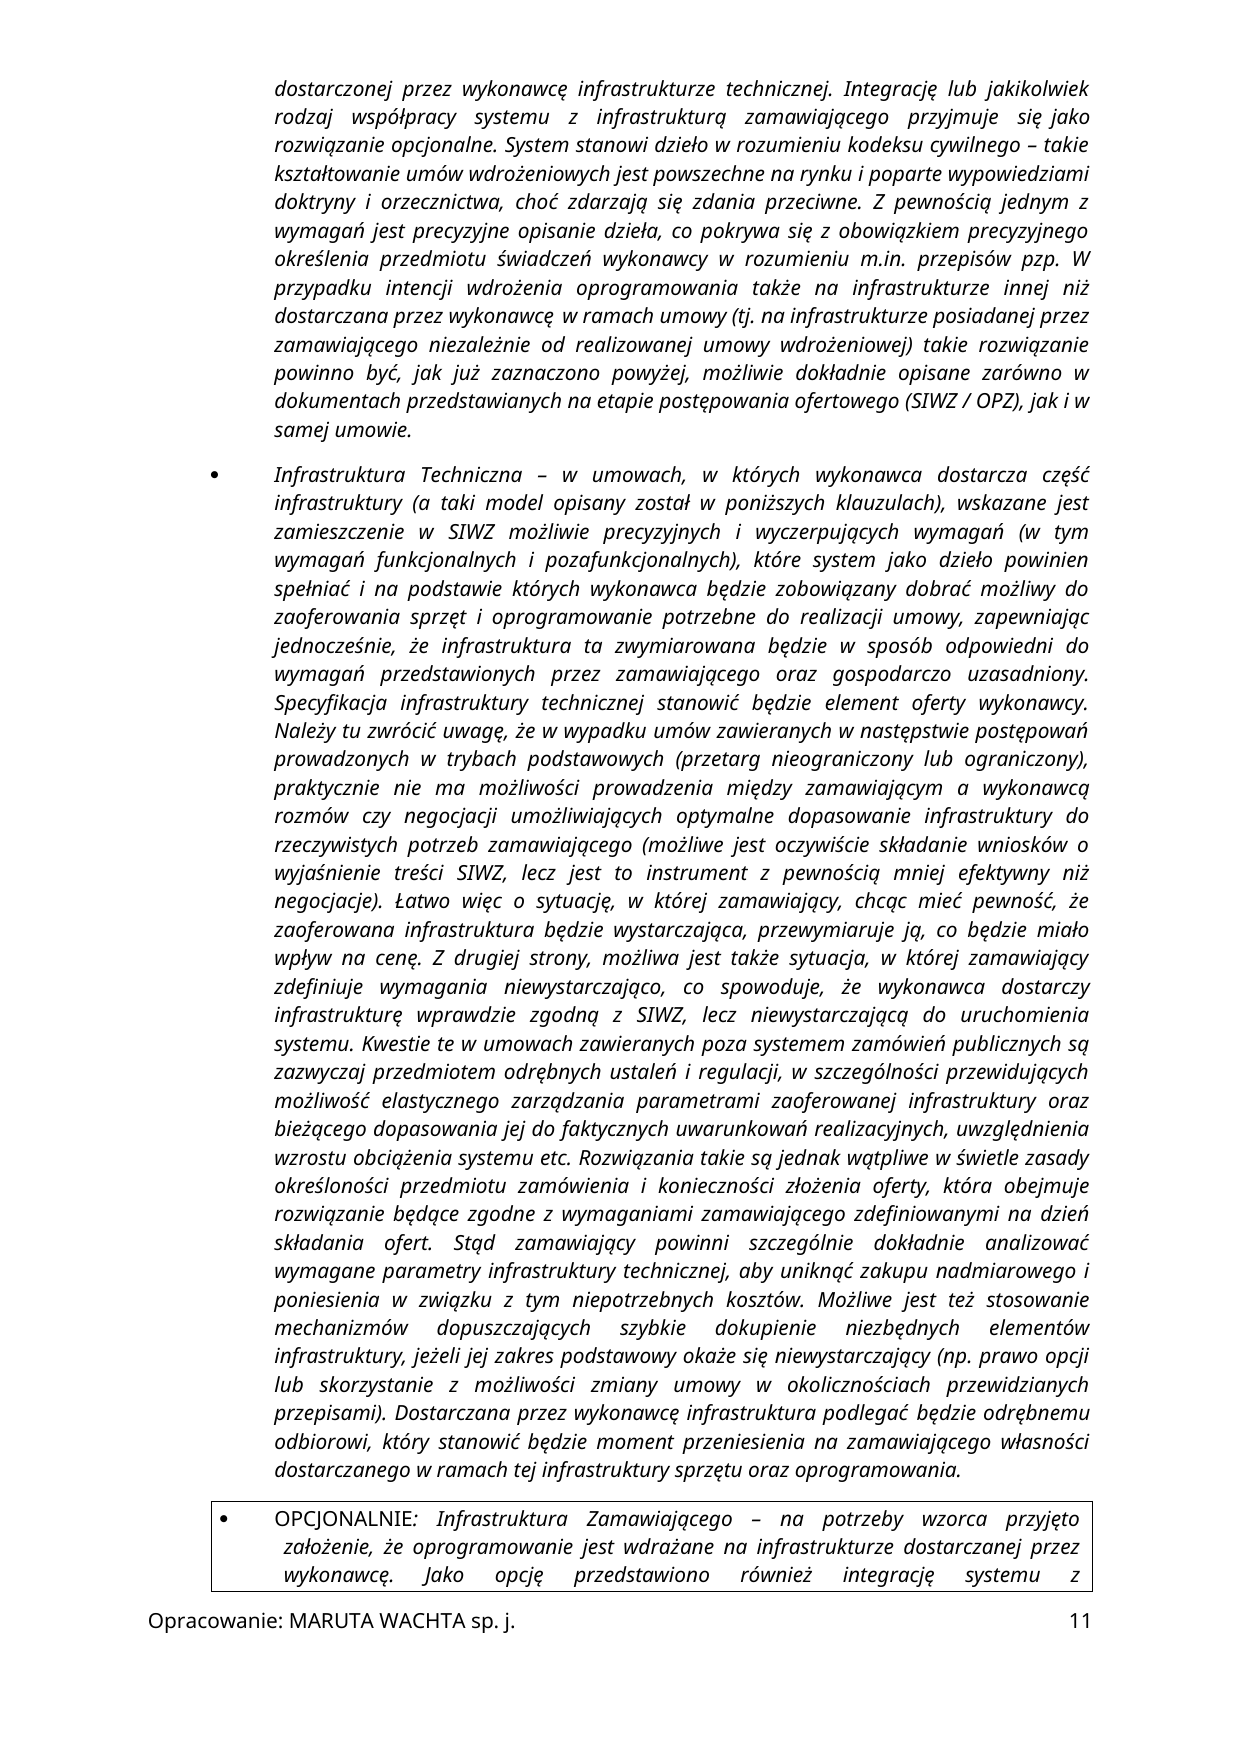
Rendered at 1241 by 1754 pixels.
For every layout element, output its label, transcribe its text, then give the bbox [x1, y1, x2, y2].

list dostarczonej przez wykonawcę infrastrukturze technicznej. Integrację lub jakikolwiek rodzaj współpracy systemu z infrastrukturą zamawiającego przyjmuje się jako rozwiązanie opcjonalne. System stanowi dzieło w rozumieniu kodeksu cywilnego – takie kształtowanie umów wdrożeniowych jest powszechne na rynku i poparte wypowiedziami doktryny i orzecznictwa, choć zdarzają się zdania przeciwne. Z pewnością jednym z wymagań jest precyzyjne opisanie dzieła, co pokrywa się z obowiązkiem precyzyjnego określenia przedmiotu świadczeń wykonawcy w rozumieniu m.in. przepisów pzp. W przypadku intencji wdrożenia oprogramowania także na infrastrukturze innej niż dostarczana przez wykonawcę w ramach umowy (tj. na infrastrukturze posiadanej przez zamawiającego niezależnie od realizowanej umowy wdrożeniowej) takie rozwiązanie powinno być, jak już zaznaczono powyżej, możliwie dokładnie opisane zarówno w dokumentach przedstawianych na etapie postępowania ofertowego (SIWZ / OPZ), jak i w samej umowie. [211, 74, 1093, 443]
list OPCJONALNIE: Infrastruktura Zamawiającego – na potrzeby wzorca przyjęto założenie, że oprogramowanie jest wdrażane na infrastrukturze dostarczanej przez wykonawcę. Jako opcję przedstawiono również integrację systemu z [212, 1502, 1092, 1591]
list Infrastruktura Techniczna – w umowach, w których wykonawca dostarcza część infrastruktury (a taki model opisany został w poniższych klauzulach), wskazane jest zamieszczenie w SIWZ możliwie precyzyjnych i wyczerpujących wymagań (w tym wymagań funkcjonalnych i pozafunkcjonalnych), które system jako dzieło powinien spełniać i na podstawie których wykonawca będzie zobowiązany dobrać możliwy do zaoferowania sprzęt i oprogramowanie potrzebne do realizacji umowy, zapewniając jednocześnie, że infrastruktura ta zwymiarowana będzie w sposób odpowiedni do wymagań przedstawionych przez zamawiającego oraz gospodarczo uzasadniony. Specyfikacja infrastruktury technicznej stanowić będzie element oferty wykonawcy. Należy tu zwrócić uwagę, że w wypadku umów zawieranych w następstwie postępowań prowadzonych w trybach podstawowych (przetarg nieograniczony lub ograniczony), praktycznie nie ma możliwości prowadzenia między zamawiającym a wykonawcą rozmów czy negocjacji umożliwiających optymalne dopasowanie infrastruktury do rzeczywistych potrzeb zamawiającego (możliwe jest oczywiście składanie wniosków o wyjaśnienie treści SIWZ, lecz jest to instrument z pewnością mniej efektywny niż negocjacje). Łatwo więc o sytuację, w której zamawiający, chcąc mieć pewność, że zaoferowana infrastruktura będzie wystarczająca, przewymiaruje ją, co będzie miało wpływ na cenę. Z drugiej strony, możliwa jest także sytuacja, w której zamawiający zdefiniuje wymagania niewystarczająco, co spowoduje, że wykonawca dostarczy infrastrukturę wprawdzie zgodną z SIWZ, lecz niewystarczającą do uruchomienia systemu. Kwestie te w umowach zawieranych poza systemem zamówień publicznych są zazwyczaj przedmiotem odrębnych ustaleń i regulacji, w szczególności przewidujących możliwość elastycznego zarządzania parametrami zaoferowanej infrastruktury oraz bieżącego dopasowania jej do faktycznych uwarunkowań realizacyjnych, uwzględnienia wzrostu obciążenia systemu etc. Rozwiązania takie są jednak wątpliwe w świetle zasady określoności przedmiotu zamówienia i konieczności złożenia oferty, która obejmuje rozwiązanie będące zgodne z wymaganiami zamawiającego zdefiniowanymi na dzień składania ofert. Stąd zamawiający powinni szczególnie dokładnie analizować wymagane parametry infrastruktury technicznej, aby uniknąć zakupu nadmiarowego i poniesienia w związku z tym niepotrzebnych kosztów. Możliwe jest też stosowanie mechanizmów dopuszczających szybkie dokupienie niezbędnych elementów infrastruktury, jeżeli jej zakres podstawowy okaże się niewystarczający (np. prawo opcji lub skorzystanie z możliwości zmiany umowy w okolicznościach przewidzianych przepisami). Dostarczana przez wykonawcę infrastruktura podlegać będzie odrębnemu odbiorowi, który stanowić będzie moment przeniesienia na zamawiającego własności dostarczanego w ramach tej infrastruktury sprzętu oraz oprogramowania. [211, 460, 1093, 1484]
